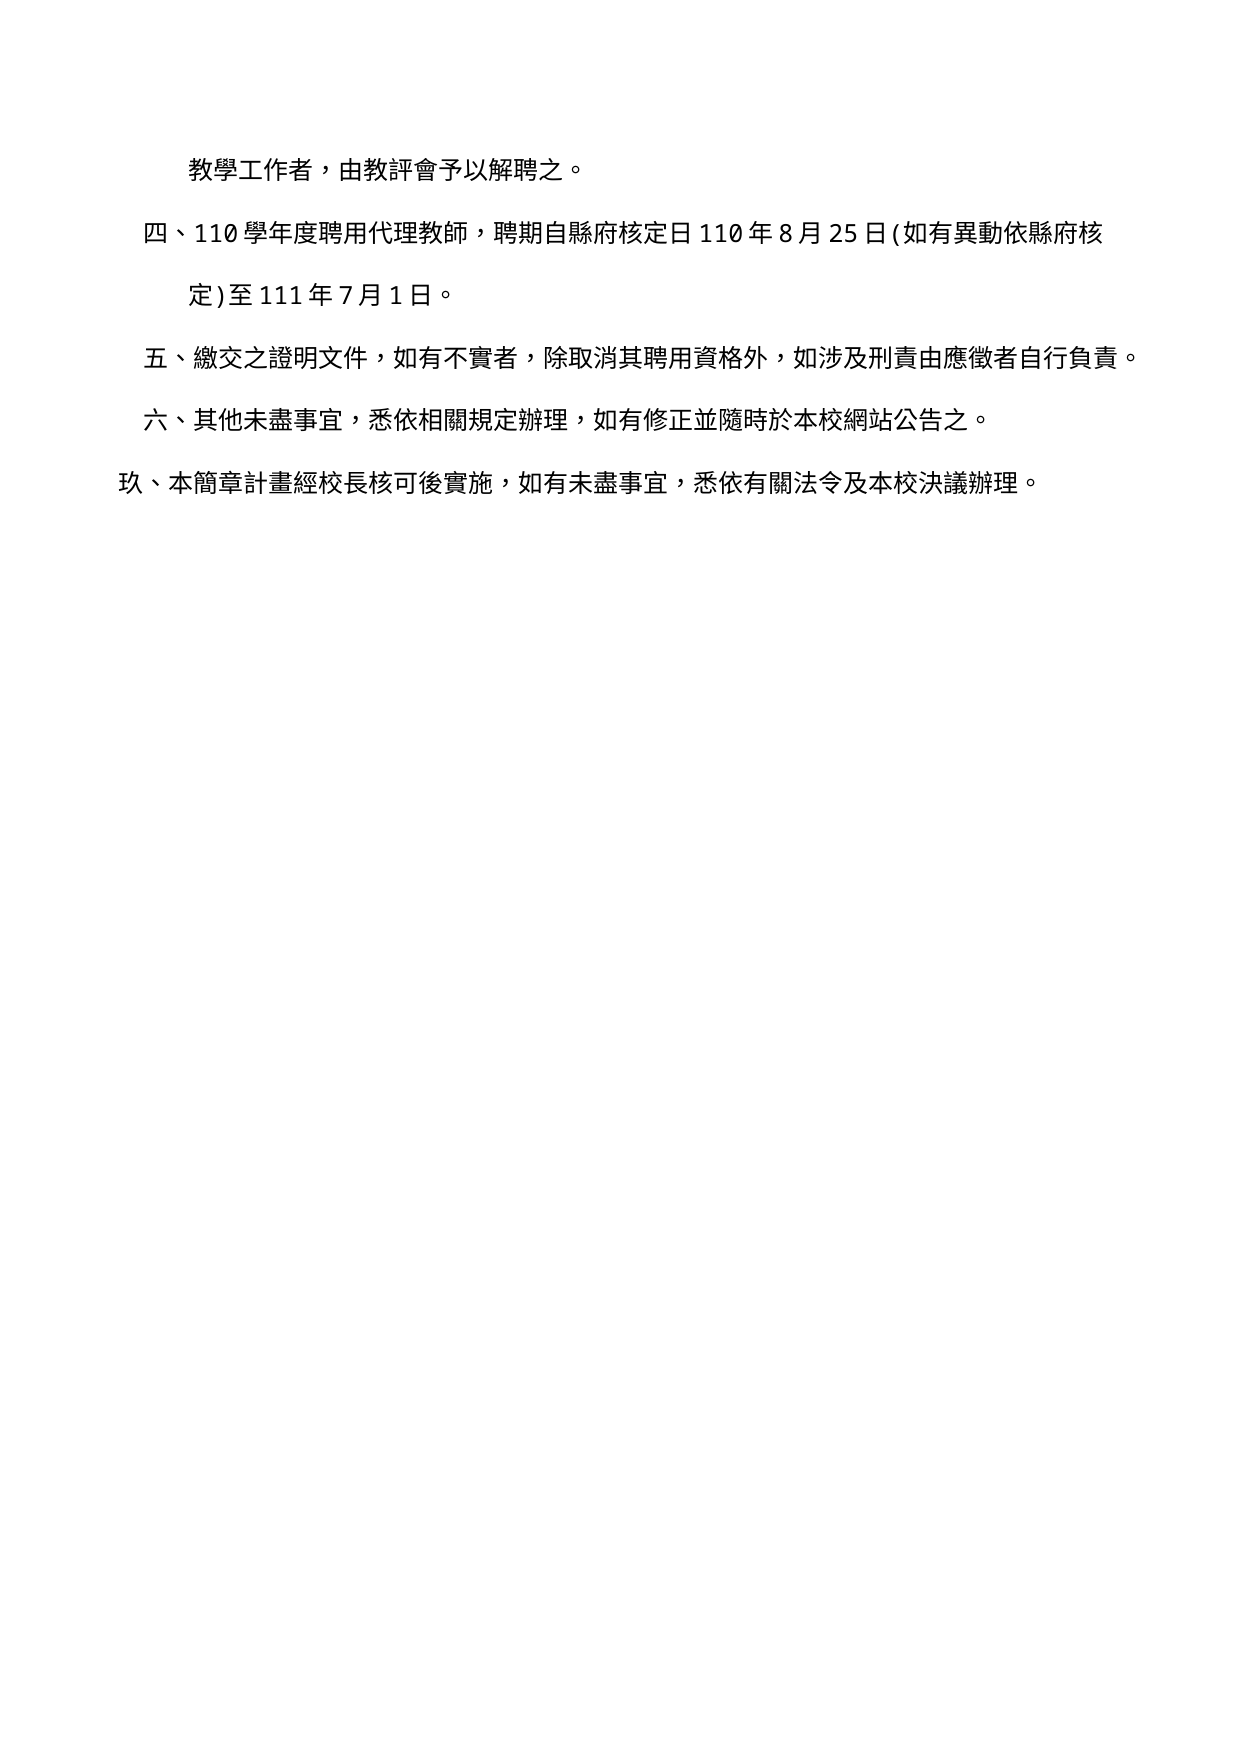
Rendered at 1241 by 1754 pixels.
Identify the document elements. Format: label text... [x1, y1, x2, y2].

text 六、其他未盡事宜，悉依相關規定辦理，如有修正並隨時於本校網站公告之。 [143, 377, 1122, 439]
text 五、繳交之證明文件，如有不實者，除取消其聘用資格外，如涉及刑責由應徵者自行負責。 [143, 314, 1122, 377]
text 四、110學年度聘用代理教師，聘期自縣府核定日110年8月25日(如有異動依縣府核定)至111年7月1日。 [143, 189, 1122, 314]
text 教學工作者，由教評會予以解聘之。 [143, 127, 1122, 189]
text 玖、本簡章計畫經校長核可後實施，如有未盡事宜，悉依有關法令及本校決議辦理。 [118, 439, 1122, 502]
